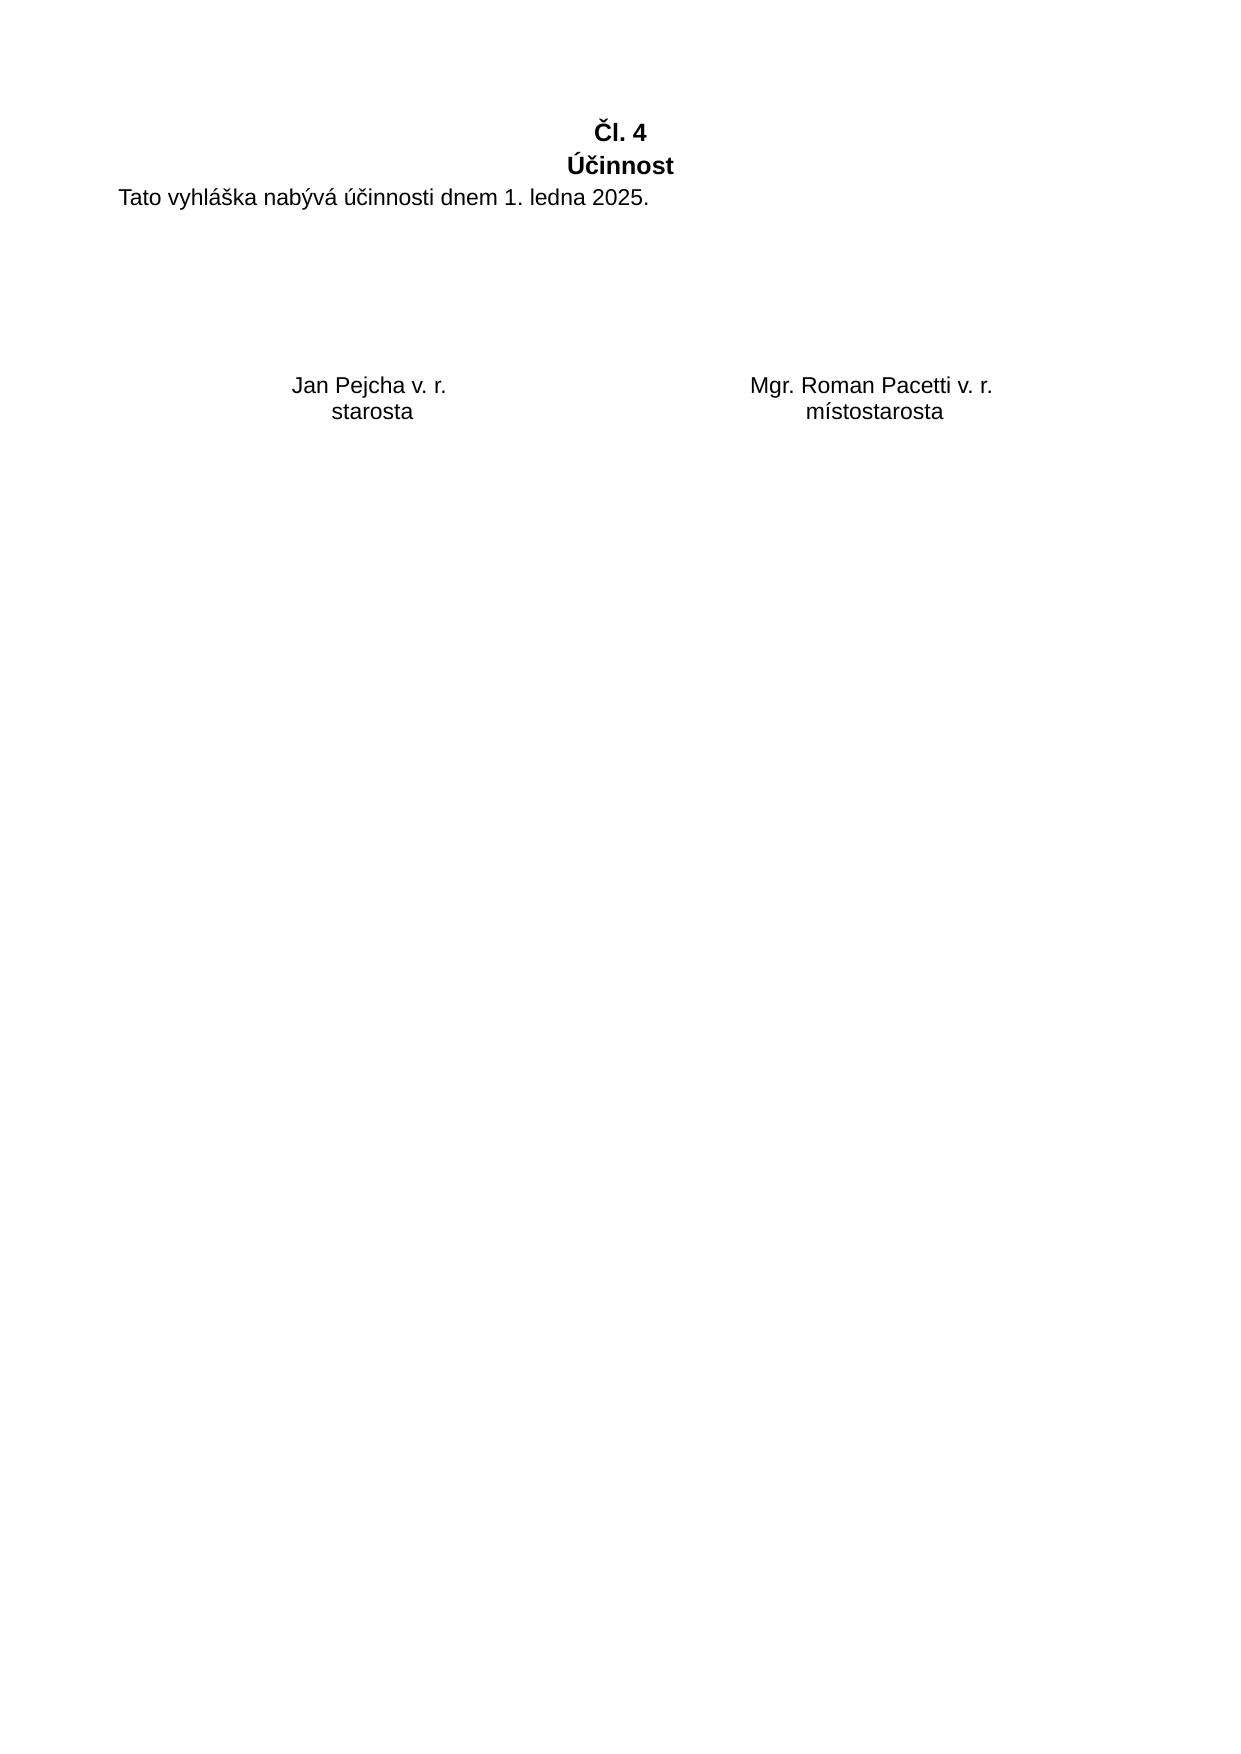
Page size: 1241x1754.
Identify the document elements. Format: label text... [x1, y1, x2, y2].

table_cell [620, 430, 1122, 548]
table_header Mgr. Roman Pacetti v. r. místostarosta [620, 312, 1122, 430]
table_cell [118, 430, 620, 548]
table_header Jan Pejcha v. r. starosta [118, 312, 620, 430]
text Tato vyhláška nabývá účinnosti dnem 1. ledna 2025. [118, 184, 1122, 211]
subtitle Čl. 4 Účinnost [118, 118, 1122, 180]
